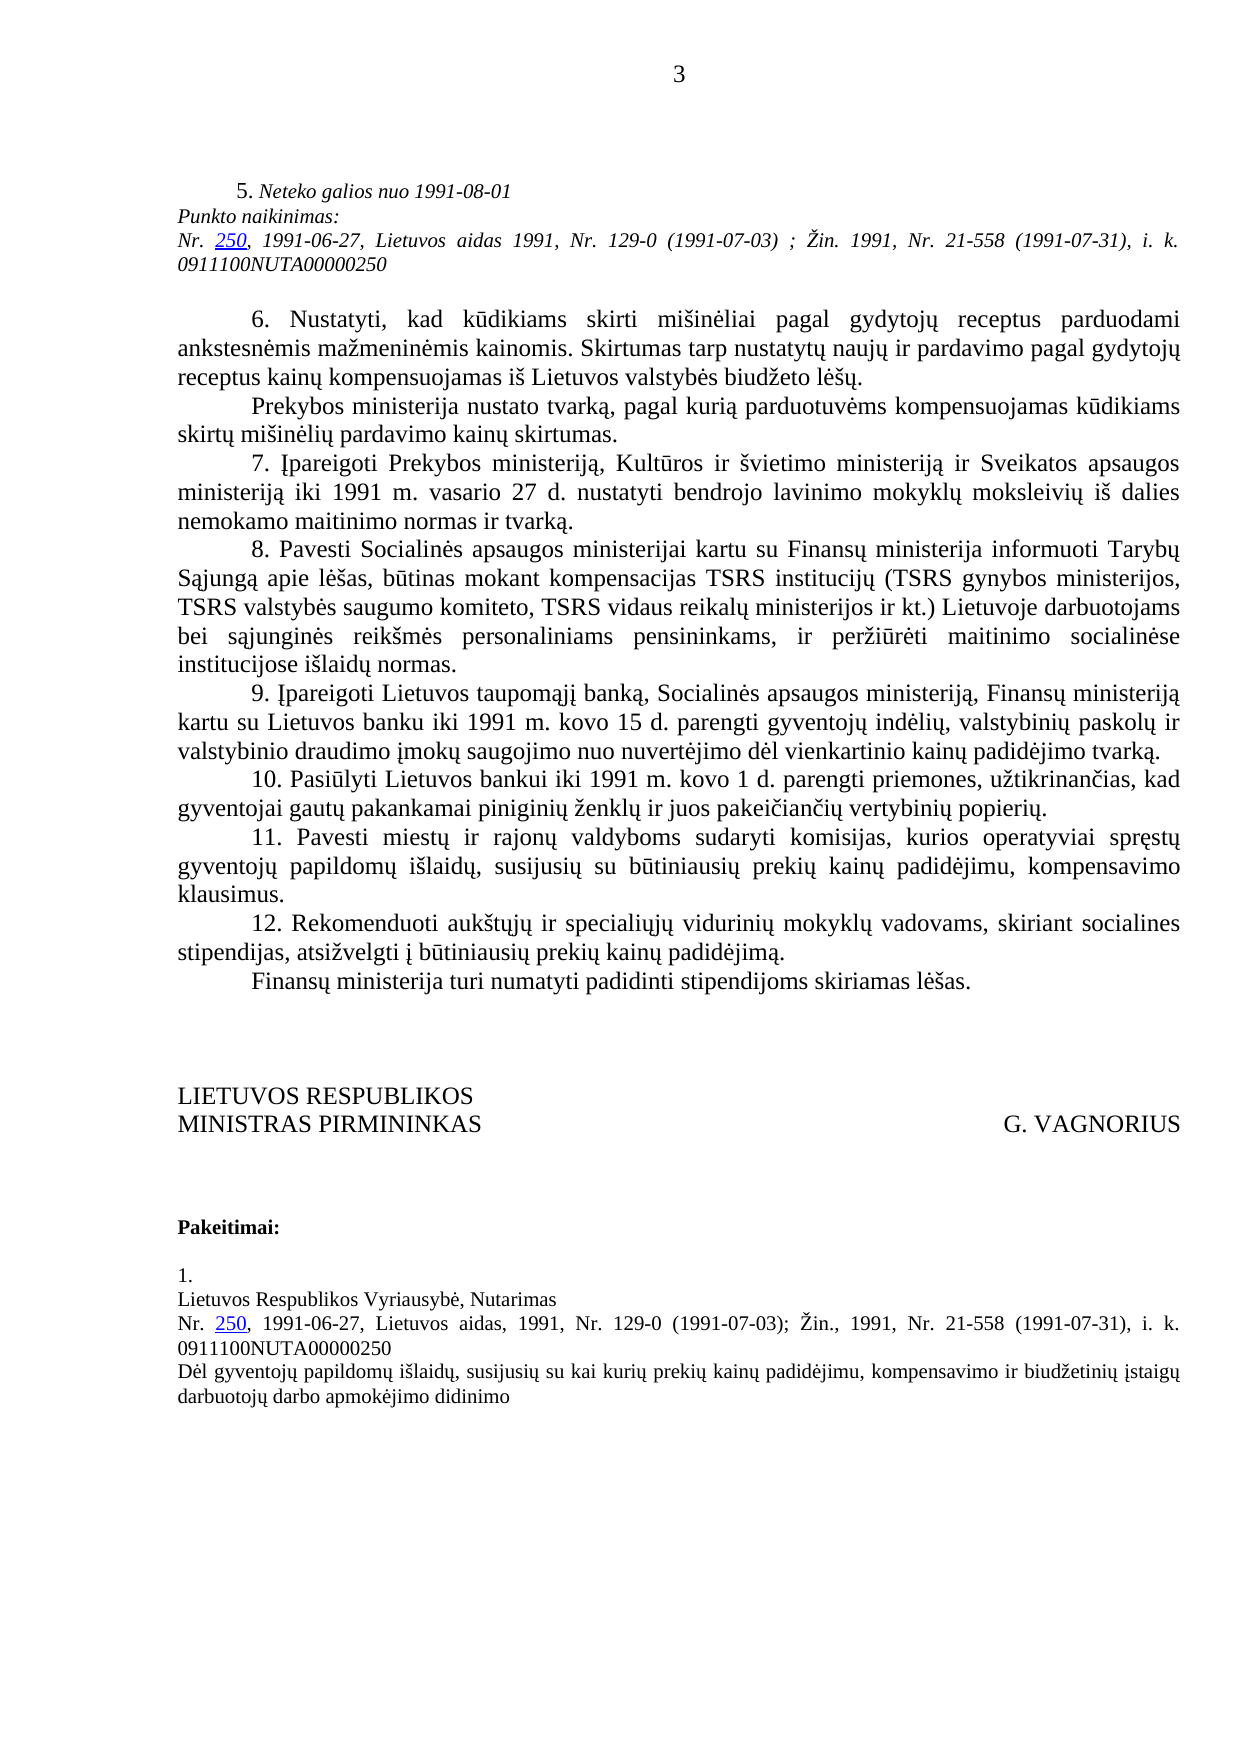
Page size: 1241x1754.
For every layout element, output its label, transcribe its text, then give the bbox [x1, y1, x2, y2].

text 9. Įpareigoti Lietuvos taupomąjį banką, Socialinės apsaugos ministeriją, Finansų ministeriją kartu su Lietuvos banku iki 1991 m. kovo 15 d. parengti gyventojų indėlių, valstybinių paskolų ir valstybinio draudimo įmokų saugojimo nuo nuvertėjimo dėl vienkartinio kainų padidėjimo tvarką. [177, 678, 1181, 764]
text 8. Pavesti Socialinės apsaugos ministerijai kartu su Finansų ministerija informuoti Tarybų Sąjungą apie lėšas, būtinas mokant kompensacijas TSRS institucijų (TSRS gynybos ministerijos, TSRS valstybės saugumo komiteto, TSRS vidaus reikalų ministerijos ir kt.) Lietuvoje darbuotojams bei sąjunginės reikšmės personaliniams pensininkams, ir peržiūrėti maitinimo socialinėse institucijose išlaidų normas. [177, 534, 1181, 678]
text MINISTRAS PIRMININKAS G. VAGNORIUS [177, 1109, 1181, 1138]
text Finansų ministerija turi numatyti padidinti stipendijoms skiriamas lėšas. [177, 966, 1181, 994]
text 7. Įpareigoti Prekybos ministeriją, Kultūros ir švietimo ministeriją ir Sveikatos apsaugos ministeriją iki 1991 m. vasario 27 d. nustatyti bendrojo lavinimo mokyklų moksleivių iš dalies nemokamo maitinimo normas ir tvarką. [177, 448, 1181, 534]
text Dėl gyventojų papildomų išlaidų, susijusių su kai kurių prekių kainų padidėjimu, kompensavimo ir biudžetinių įstaigų darbuotojų darbo apmokėjimo didinimo [177, 1359, 1181, 1408]
text Lietuvos Respublikos Vyriausybė, Nutarimas [177, 1287, 1181, 1311]
text 11. Pavesti miestų ir rajonų valdyboms sudaryti komisijas, kurios operatyviai spręstų gyventojų papildomų išlaidų, susijusių su būtiniausių prekių kainų padidėjimu, kompensavimo klausimus. [177, 822, 1181, 908]
text Pakeitimai: [177, 1215, 1181, 1239]
text Prekybos ministerija nustato tvarką, pagal kurią parduotuvėms kompensuojamas kūdikiams skirtų mišinėlių pardavimo kainų skirtumas. [177, 391, 1181, 448]
text Punkto naikinimas: [177, 203, 1181, 228]
text 12. Rekomenduoti aukštųjų ir specialiųjų vidurinių mokyklų vadovams, skiriant socialines stipendijas, atsižvelgti į būtiniausių prekių kainų padidėjimą. [177, 908, 1181, 966]
text Nr. 250, 1991-06-27, Lietuvos aidas, 1991, Nr. 129-0 (1991-07-03); Žin., 1991, Nr. 21-558 (1991-07-31), i. k. 0911100NUTA00000250 [177, 1311, 1181, 1359]
text LIETUVOS RESPUBLIKOS [177, 1081, 1181, 1109]
text 5. Neteko galios nuo 1991-08-01 [177, 177, 1181, 203]
text 1. [177, 1263, 1181, 1287]
text 6. Nustatyti, kad kūdikiams skirti mišinėliai pagal gydytojų receptus parduodami ankstesnėmis mažmeninėmis kainomis. Skirtumas tarp nustatytų naujų ir pardavimo pagal gydytojų receptus kainų kompensuojamas iš Lietuvos valstybės biudžeto lėšų. [177, 304, 1181, 391]
text Nr. 250, 1991-06-27, Lietuvos aidas 1991, Nr. 129-0 (1991-07-03) ; Žin. 1991, Nr. 21-558 (1991-07-31), i. k. 0911100NUTA00000250 [177, 228, 1181, 276]
text 10. Pasiūlyti Lietuvos bankui iki 1991 m. kovo 1 d. parengti priemones, užtikrinančias, kad gyventojai gautų pakankamai piniginių ženklų ir juos pakeičiančių vertybinių popierių. [177, 764, 1181, 822]
